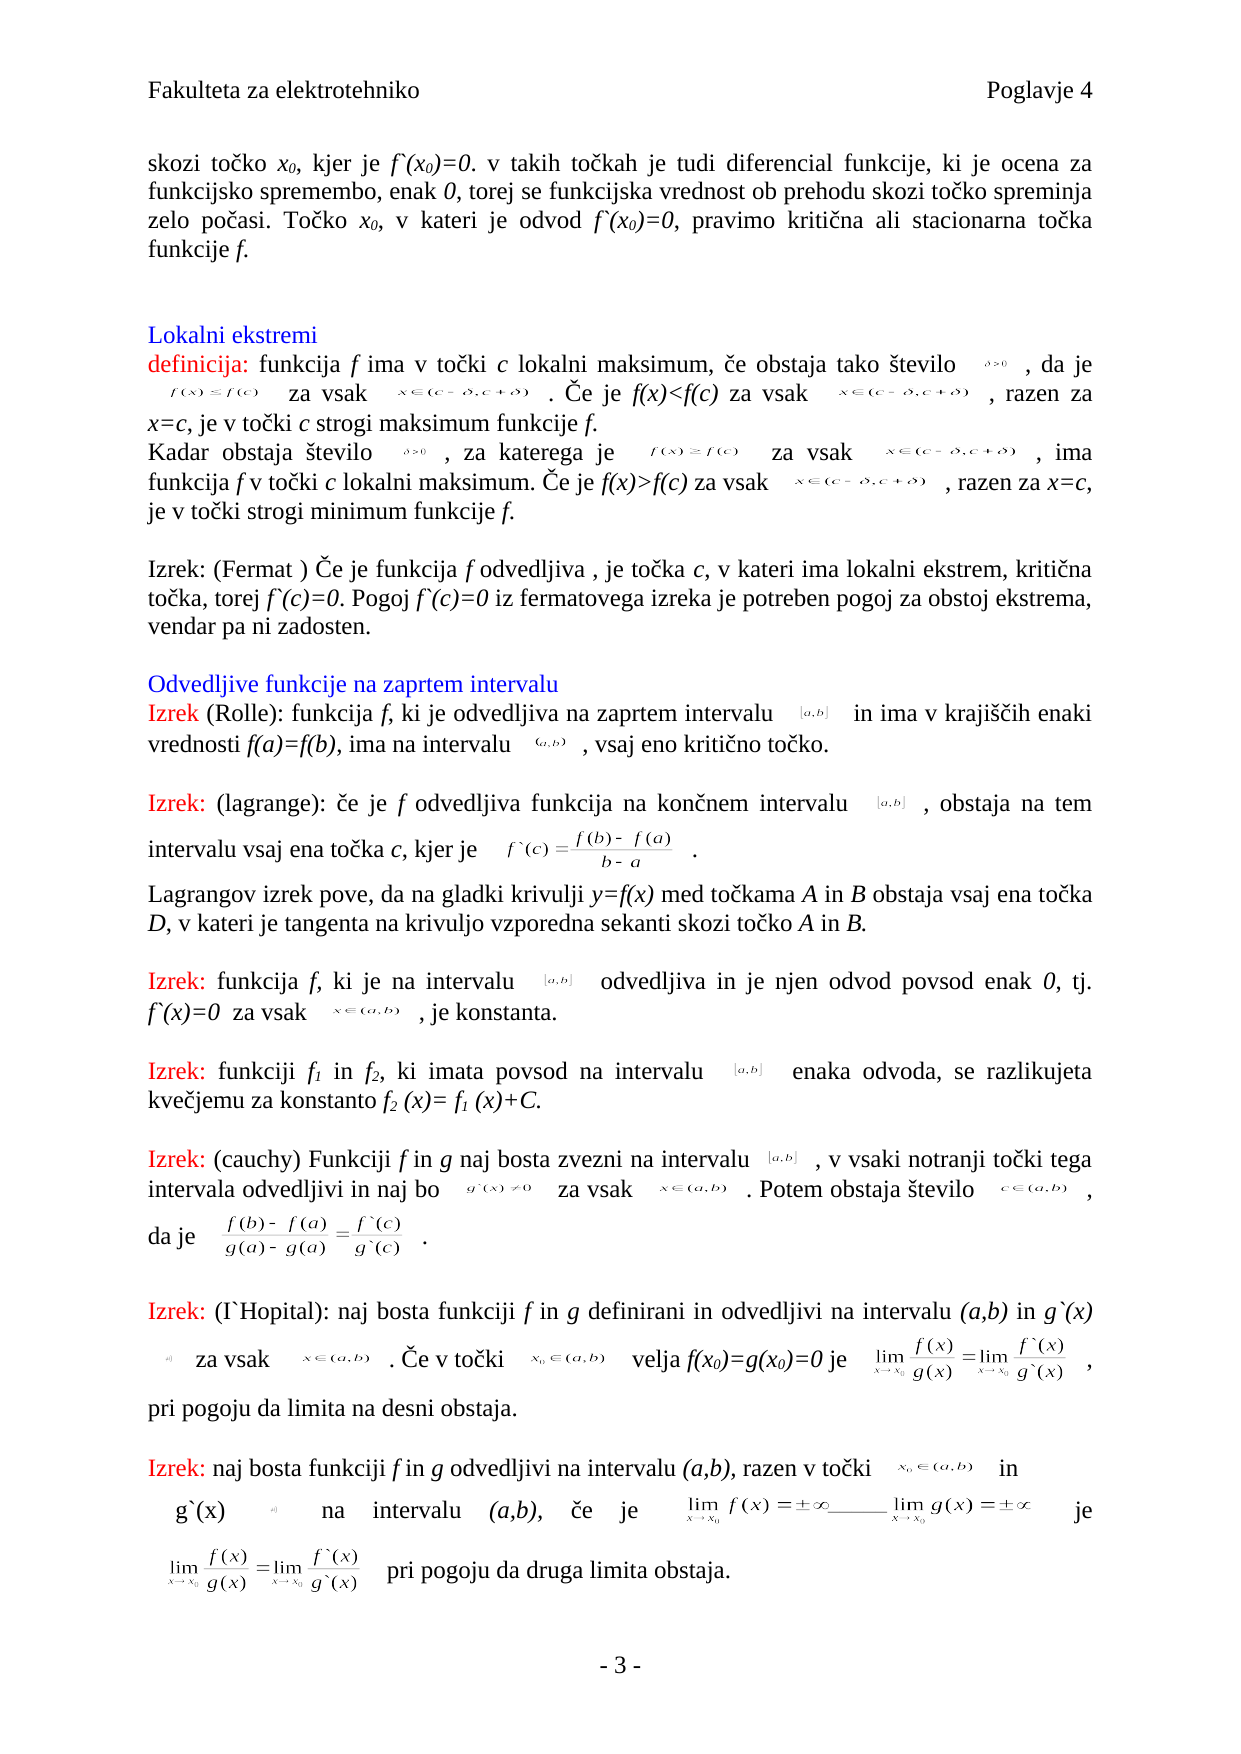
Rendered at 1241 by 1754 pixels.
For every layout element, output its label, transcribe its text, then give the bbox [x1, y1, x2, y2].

text definicija: funkcija f ima v točki c lokalni maksimum, če obstaja tako število , da je za vsak . Če je f(x)<f(c) za vsak , razen za x=c, je v točki c strogi maksimum funkcije f. [148, 349, 1093, 436]
text Lagrangov izrek pove, da na gladki krivulji y=f(x) med točkama A in B obstaja vsaj ena točka D, v kateri je tangenta na krivuljo vzporedna sekanti skozi točko A in B. [148, 879, 1093, 937]
text Kadar obstaja število , za katerega je za vsak , ima funkcija f v točki c lokalni maksimum. Če je f(x)>f(c) za vsak , razen za x=c, je v točki strogi minimum funkcije f. [148, 436, 1093, 525]
text Izrek: (lagrange): če je f odvedljiva funkcija na končnem intervalu , obstaja na tem intervalu vsaj ena točka c, kjer je . [148, 788, 1093, 879]
text g`(x) na intervalu (a,b), če je je pri pogoju da druga limita obstaja. [148, 1484, 1093, 1604]
text Odvedljive funkcije na zaprtem intervalu [148, 669, 1093, 698]
text Izrek: (cauchy) Funkciji f in g naj bosta zvezni na intervalu, v vsaki notranji točki tega intervala odvedljivi in naj bo za vsak . Potem obstaja število , da je . [148, 1143, 1093, 1267]
text Lokalni ekstremi [148, 320, 1093, 349]
text Izrek: (Fermat ) Če je funkcija f odvedljiva , je točka c, v kateri ima lokalni ekstrem, kritična točka, torej f`(c)=0. Pogoj f`(c)=0 iz fermatovega izreka je potreben pogoj za obstoj ekstrema, vendar pa ni zadosten. [148, 554, 1093, 640]
text skozi točko x0, kjer je f`(x0)=0. v takih točkah je tudi diferencial funkcije, ki je ocena za funkcijsko spremembo, enak 0, torej se funkcijska vrednost ob prehodu skozi točko spreminja zelo počasi. Točko x0, v kateri je odvod f`(x0)=0, pravimo kritična ali stacionarna točka funkcije f. [148, 148, 1093, 263]
text Izrek: funkcija f, ki je na intervalu odvedljiva in je njen odvod povsod enak 0, tj. f`(x)=0 za vsak , je konstanta. [148, 966, 1093, 1026]
text Izrek: (I`Hopital): naj bosta funkciji f in g definirani in odvedljivi na intervalu (a,b) in g`(x) za vsak . Če v točki velja f(x0)=g(x0)=0 je , pri pogoju da limita na desni obstaja. [148, 1296, 1093, 1421]
text Izrek: funkciji f1 in f2, ki imata povsod na intervalu enaka odvoda, se razlikujeta kvečjemu za konstanto f2 (x)= f1 (x)+C. [148, 1055, 1093, 1114]
text Izrek: naj bosta funkciji f in g odvedljivi na intervalu (a,b), razen v točki in [148, 1450, 1093, 1484]
text Izrek (Rolle): funkcija f, ki je odvedljiva na zaprtem intervalu in ima v krajiščih enaki vrednosti f(a)=f(b), ima na intervalu , vsaj eno kritično točko. [148, 698, 1093, 759]
